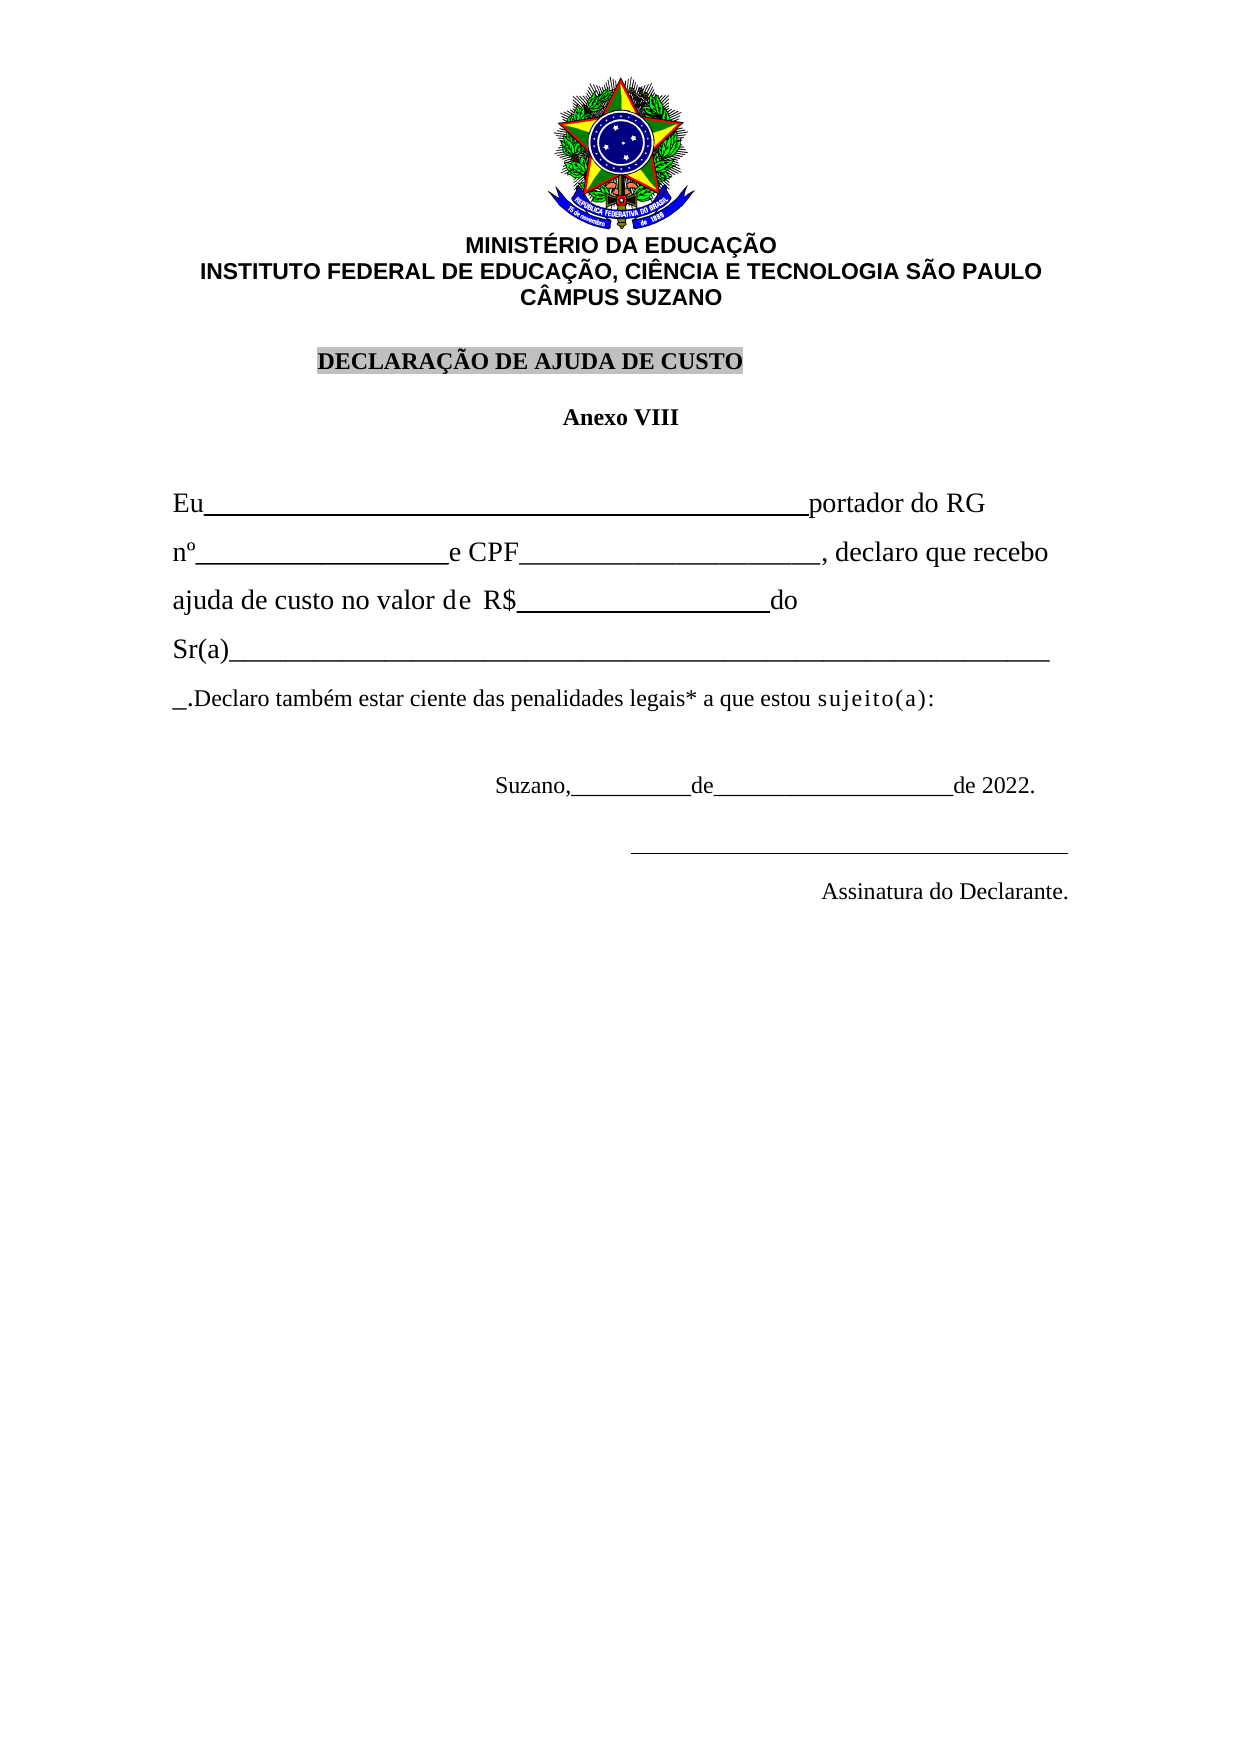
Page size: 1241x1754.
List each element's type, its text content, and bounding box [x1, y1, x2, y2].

text Assinatura do Declarante. [150, 879, 1069, 904]
text DECLARAÇÃO DE AJUDA DE CUSTO [150, 347, 910, 374]
text Anexo VIII [332, 403, 910, 431]
text Eu___________________________________________portador do RG nº__________________e CPF_____________________, declaro que recebo ajuda de custo no valor de R$__________________do Sr(a)___________________________________________________________­­­­.Declaro também estar ciente das penalidades legais* a que estou sujeito(a): [172, 486, 1073, 713]
subtitle Suzano,­­­­­­__________de­­­____________________de 2022. [495, 771, 1092, 798]
